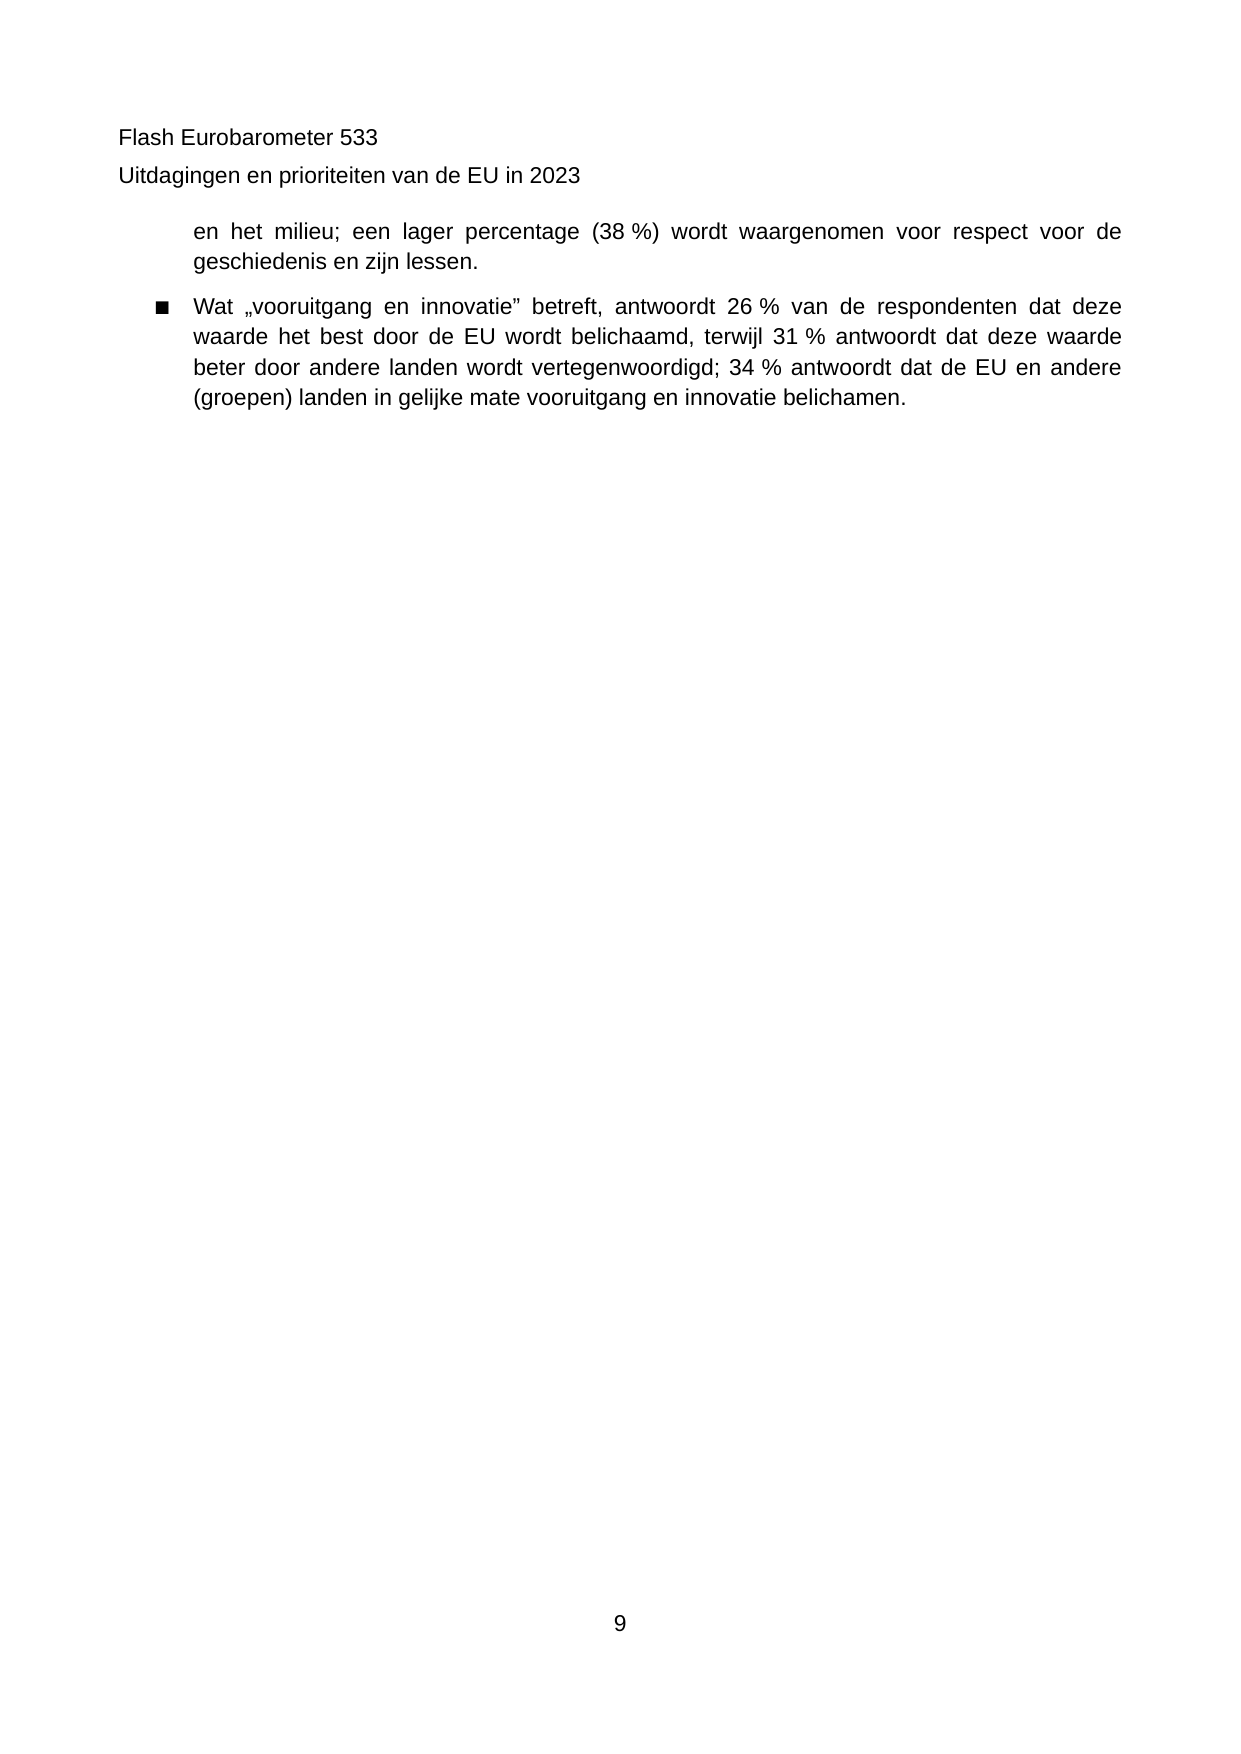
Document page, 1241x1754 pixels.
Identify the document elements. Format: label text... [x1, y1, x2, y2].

list en het milieu; een lager percentage (38 %) wordt waargenomen voor respect voor de geschiedenis en zijn lessen. [156, 218, 1122, 275]
list Wat „vooruitgang en innovatie” betreft, antwoordt 26 % van de respondenten dat deze waarde het best door de EU wordt belichaamd, terwijl 31 % antwoordt dat deze waarde beter door andere landen wordt vertegenwoordigd; 34 % antwoordt dat de EU en andere (groepen) landen in gelijke mate vooruitgang en innovatie belichamen. [156, 293, 1122, 410]
